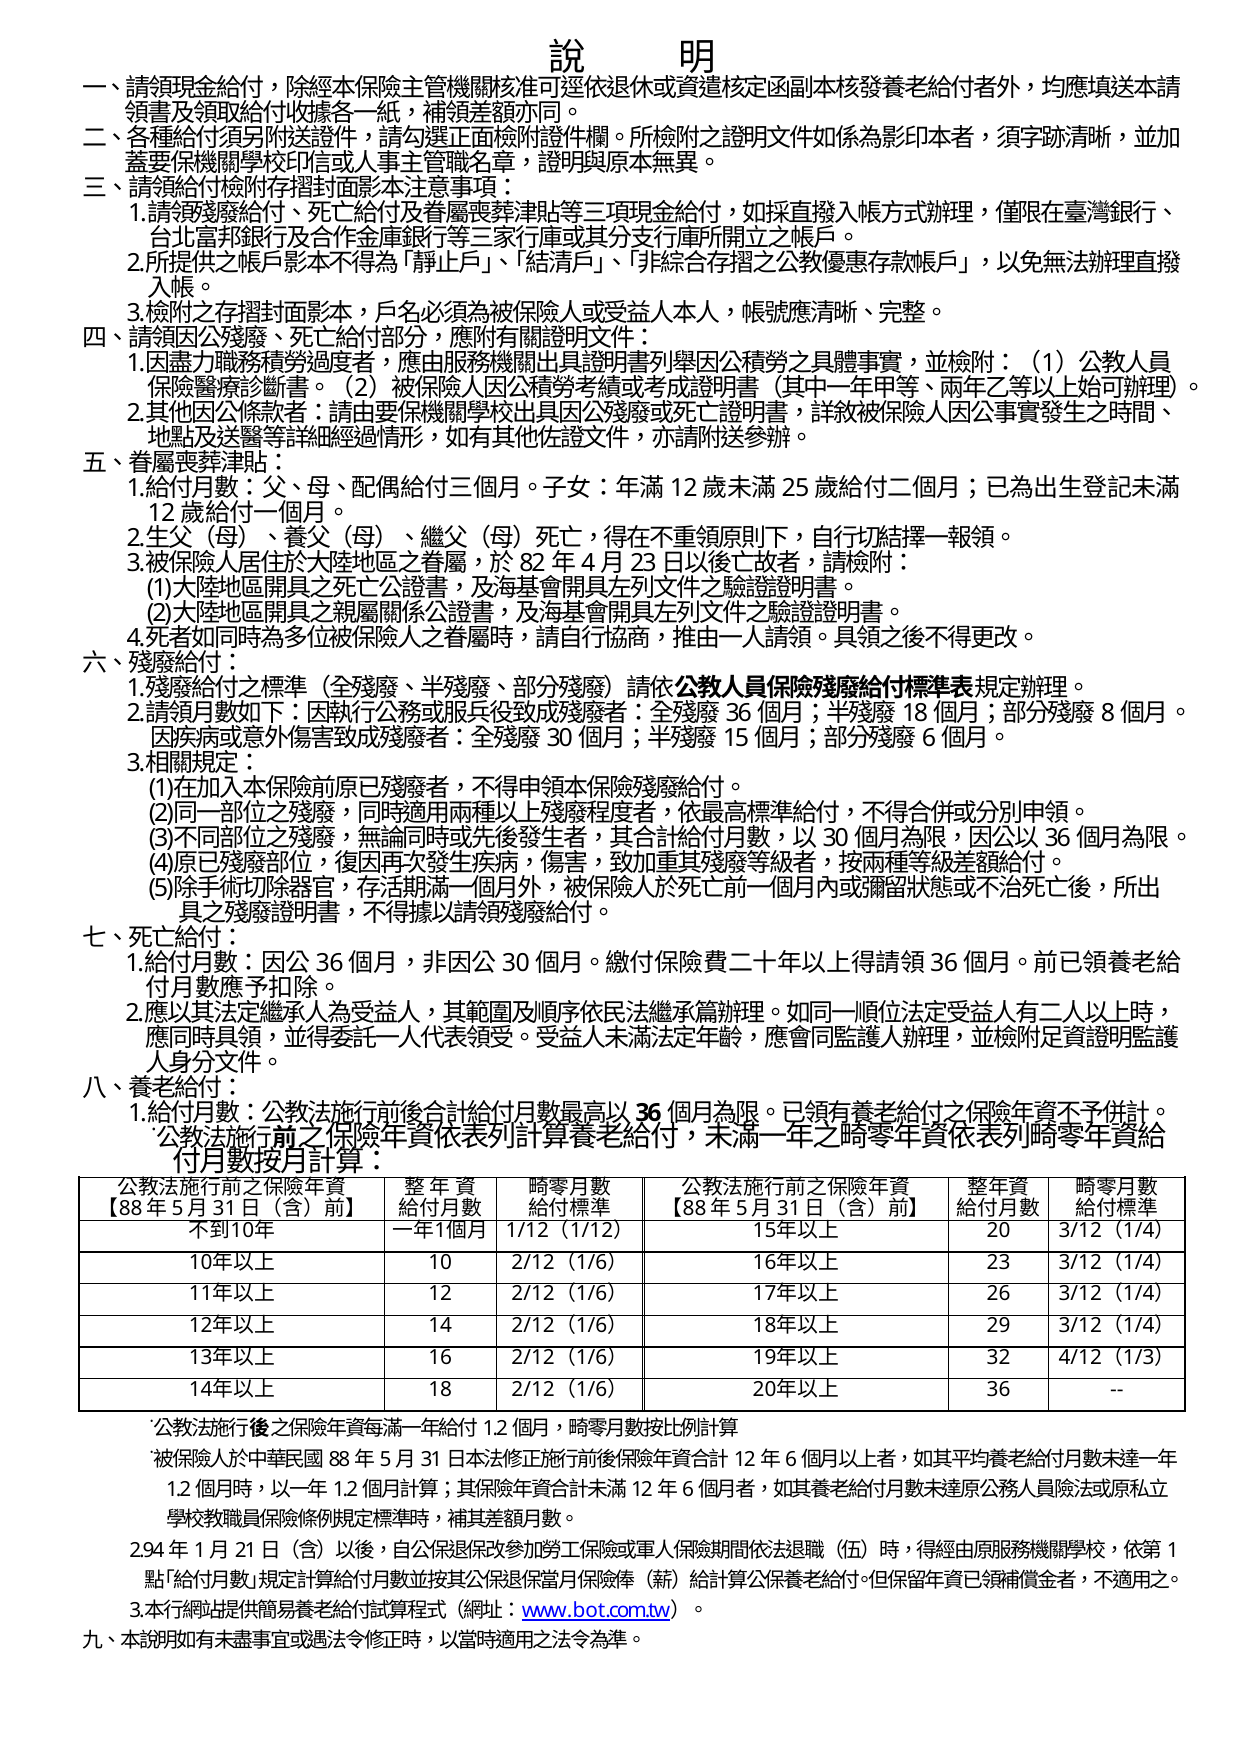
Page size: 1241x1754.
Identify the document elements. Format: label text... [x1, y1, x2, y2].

table_cell 14 [385, 1316, 496, 1346]
text 說 明 [83, 47, 1181, 76]
text 2.所提供之帳戶影本不得為「靜止戶」、「結清戶」、「非綜合存摺之公教優惠存款帳戶」，以免無法辦理直撥入帳。 [126, 251, 1181, 301]
text (2)大陸地區開具之親屬關係公證書，及海基會開具左列文件之驗證證明書。 [147, 601, 1181, 626]
text 3.檢附之存摺封面影本，戶名必須為被保險人或受益人本人，帳號應清晰、完整。 [126, 301, 1181, 326]
table_cell 2/12（1/6） [497, 1253, 642, 1283]
text 3.被保險人居住於大陸地區之眷屬，於82年4月23日以後亡故者，請檢附： [126, 551, 1181, 576]
text 2.其他因公條款者：請由要保機關學校出具因公殘廢或死亡證明書，詳敘被保險人因公事實發生之時間、地點及送醫等詳細經過情形，如有其他佐證文件，亦請附送參辦。 [126, 401, 1181, 451]
text ˙被保險人於中華民國88年5月31日本法修正施行前後保險年資合計12年6個月以上者，如其平均養老給付月數未達一年1.2個月時，以一年1.2個月計算；其保險年資合計未滿12年6個月者，如其養老給付月數未達原公務人員險法或原私立學校教職員保險條例規定標準時，補其差額月數。 [149, 1442, 1181, 1533]
text ˙公教法施行前之保險年資依表列計算養老給付，未滿一年之畸零年資依表列畸零年資給付月數按月計算： [151, 1126, 1181, 1176]
table_cell 17年以上 [645, 1284, 948, 1315]
text 1.給付月數：公教法施行前後合計給付月數最高以36個月為限。已領有養老給付之保險年資不予併計。 [673, 1101, 737, 1126]
text 1.請領殘廢給付、死亡給付及眷屬喪葬津貼等三項現金給付，如採直撥入帳方式辦理，僅限在臺灣銀行、台北富邦銀行及合作金庫銀行等三家行庫或其分支行庫所開立之帳戶。 [128, 201, 1181, 251]
text (1)大陸地區開具之死亡公證書，及海基會開具左列文件之驗證證明書。 [147, 576, 1181, 601]
table_cell 14年以上 [80, 1379, 384, 1410]
text 六、殘廢給付： [83, 651, 1181, 676]
table_cell -- [1049, 1379, 1184, 1410]
text 八、養老給付： [83, 1076, 1181, 1101]
table_cell 36 [949, 1379, 1048, 1410]
text 2.生父（母）、養父（母）、繼父（母）死亡，得在不重領原則下，自行切結擇一報領。 [126, 526, 1181, 551]
table_header 公教法施行前之保險年資 【88年5月31日（含）前】 [645, 1178, 948, 1220]
text 七、死亡給付： [83, 926, 1181, 951]
table_header 整 年 資 給付月數 [385, 1178, 496, 1220]
table_cell 16年以上 [645, 1253, 948, 1283]
text 2.應以其法定繼承人為受益人，其範圍及順序依民法繼承篇辦理。如同一順位法定受益人有二人以上時，應同時具領，並得委託一人代表領受。受益人未滿法定年齡，應會同監護人辦理，並檢附足資證明監護人身分文件。 [125, 1001, 1181, 1076]
text (2)同一部位之殘廢，同時適用兩種以上殘廢程度者，依最高標準給付，不得合併或分別申領。 [148, 801, 1181, 826]
table_cell 19年以上 [645, 1348, 948, 1378]
text 4.死者如同時為多位被保險人之眷屬時，請自行協商，推由一人請領。具領之後不得更改。 [126, 626, 1181, 651]
text 1.給付月數：公教法施行前後合計給付月數最高以36個月為限。已領有養老給付之保險年資不予併計。 [336, 1101, 420, 1126]
table_cell 2/12（1/6） [497, 1316, 642, 1346]
text 1.給付月數：公教法施行前後合計給付月數最高以36個月為限。已領有養老給付之保險年資不予併計。 [623, 1101, 672, 1126]
text 九、本說明如有未盡事宜或遇法令修正時，以當時適用之法令為準。 [83, 1624, 1181, 1654]
text 五、眷屬喪葬津貼： [83, 451, 1181, 476]
table_cell 20 [949, 1221, 1048, 1251]
text 四、請領因公殘廢、死亡給付部分，應附有關證明文件： [83, 326, 1181, 351]
table_cell 12 [385, 1284, 496, 1315]
table_cell 2/12（1/6） [497, 1284, 642, 1315]
table_cell 18年以上 [645, 1316, 948, 1346]
text 1.給付月數：公教法施行前後合計給付月數最高以36個月為限。已領有養老給付之保險年資不予併計。 [991, 1101, 1096, 1126]
table_cell 23 [949, 1253, 1048, 1283]
table_cell 11年以上 [80, 1284, 384, 1315]
table_cell 10年以上 [80, 1253, 384, 1283]
text 1.殘廢給付之標準（全殘廢、半殘廢、部分殘廢）請依公教人員保險殘廢給付標準表規定辦理。 [126, 676, 1181, 701]
table_cell 12年以上 [80, 1316, 384, 1346]
text 3.本行網站提供簡易養老給付試算程式（網址：www.bot.com.tw）。 [129, 1593, 1181, 1624]
text 2.94年1月21日（含）以後，自公保退保改參加勞工保險或軍人保險期間依法退職（伍）時，得經由原服務機關學校，依第1點「給付月數」規定計算給付月數並按其公保退保當月保險俸（薪）給計算公保養老給付。但保留年資已領補償金者，不適用之。 [129, 1533, 1181, 1593]
text 1.給付月數：公教法施行前後合計給付月數最高以36個月為限。已領有養老給付之保險年資不予併計。 [554, 1101, 628, 1126]
text (4)原已殘廢部位，復因再次發生疾病，傷害，致加重其殘廢等級者，按兩種等級差額給付。 [148, 851, 1181, 876]
text 1.給付月數：公教法施行前後合計給付月數最高以36個月為限。已領有養老給付之保險年資不予併計。 [746, 1101, 861, 1126]
table_header 畸零月數 給付標準 [497, 1178, 642, 1220]
text 2.請領月數如下：因執行公務或服兵役致成殘廢者：全殘廢36個月；半殘廢18個月；部分殘廢8個月。因疾病或意外傷害致成殘廢者：全殘廢30個月；半殘廢15個月；部分殘廢6個月。 [126, 701, 1181, 751]
text 1.給付月數：公教法施行前後合計給付月數最高以36個月為限。已領有養老給付之保險年資不予併計。 [412, 1101, 497, 1126]
text 1.給付月數：公教法施行前後合計給付月數最高以36個月為限。已領有養老給付之保險年資不予併計。 [950, 1101, 989, 1126]
table_cell 2/12（1/6） [497, 1348, 642, 1378]
text 1.給付月數：公教法施行前後合計給付月數最高以36個月為限。已領有養老給付之保險年資不予併計。 [863, 1101, 938, 1126]
text 1.給付月數：父、母、配偶給付三個月。子女：年滿12歲未滿25歲給付二個月；已為出生登記未滿12歲給付一個月。 [126, 476, 1181, 526]
table_cell 3/12（1/4） [1049, 1316, 1184, 1346]
text 1.給付月數：因公36個月，非因公30個月。繳付保險費二十年以上得請領36個月。前已領養老給付月數應予扣除。 [125, 951, 1181, 1001]
table_cell 26 [949, 1284, 1048, 1315]
table_cell 3/12（1/4） [1049, 1253, 1184, 1283]
table_header 整年資 給付月數 [949, 1178, 1048, 1220]
table_cell 15年以上 [645, 1221, 948, 1251]
table_cell 不到10年 [80, 1221, 384, 1251]
text (5)除手術切除器官，存活期滿一個月外，被保險人於死亡前一個月內或彌留狀態或不治死亡後，所出具之殘廢證明書，不得據以請領殘廢給付。 [148, 876, 1181, 926]
table_cell 3/12（1/4） [1049, 1284, 1184, 1315]
text (3)不同部位之殘廢，無論同時或先後發生者，其合計給付月數，以30個月為限，因公以36個月為限。 [148, 826, 1181, 851]
table_cell 4/12（1/3） [1049, 1348, 1184, 1378]
text 3.相關規定： [126, 751, 1181, 776]
text 一、請領現金給付，除經本保險主管機關核准可逕依退休或資遣核定函副本核發養老給付者外，均應填送本請領書及領取給付收據各一紙，補領差額亦同。 [83, 76, 1181, 126]
table_header 畸零月數 給付標準 [1049, 1178, 1184, 1220]
table_cell 3/12（1/4） [1049, 1221, 1184, 1251]
table_cell 18 [385, 1379, 496, 1410]
table_header 公教法施行前之保險年資 【88年5月31日（含）前】 [80, 1178, 384, 1220]
table_cell 2/12（1/6） [497, 1379, 642, 1410]
table_cell 29 [949, 1316, 1048, 1346]
table_cell 10 [385, 1253, 496, 1283]
text 三、請領給付檢附存摺封面影本注意事項： [83, 176, 1181, 201]
text 1.給付月數：公教法施行前後合計給付月數最高以36個月為限。已領有養老給付之保險年資不予併計。 [1092, 1101, 1143, 1126]
text 二、各種給付須另附送證件，請勾選正面檢附證件欄。所檢附之證明文件如係為影印本者，須字跡清晰，並加蓋要保機關學校印信或人事主管職名章，證明與原本無異。 [83, 126, 1181, 176]
text 1.因盡力職務積勞過度者，應由服務機關出具證明書列舉因公積勞之具體事實，並檢附：（1）公教人員保險醫療診斷書。（2）被保險人因公積勞考績或考成證明書（其中一年甲等、兩年乙等以上始可辦理）。 [126, 351, 1181, 401]
text 1.給付月數：公教法施行前後合計給付月數最高以36個月為限。已領有養老給付之保險年資不予併計。 [496, 1101, 546, 1126]
table_cell 16 [385, 1348, 496, 1378]
table_cell 32 [949, 1348, 1048, 1378]
table_cell 20年以上 [645, 1379, 948, 1410]
text 1.給付月數：公教法施行前後合計給付月數最高以36個月為限。已領有養老給付之保險年資不予併計。 [128, 1101, 336, 1126]
table_cell 一年1個月 [385, 1221, 496, 1251]
table_cell 13年以上 [80, 1348, 384, 1378]
text (1)在加入本保險前原已殘廢者，不得申領本保險殘廢給付。 [148, 776, 1181, 801]
table_cell 1/12（1/12） [497, 1221, 642, 1251]
text ˙公教法施行後之保險年資每滿一年給付1.2個月，畸零月數按比例計算 [149, 1412, 1181, 1442]
